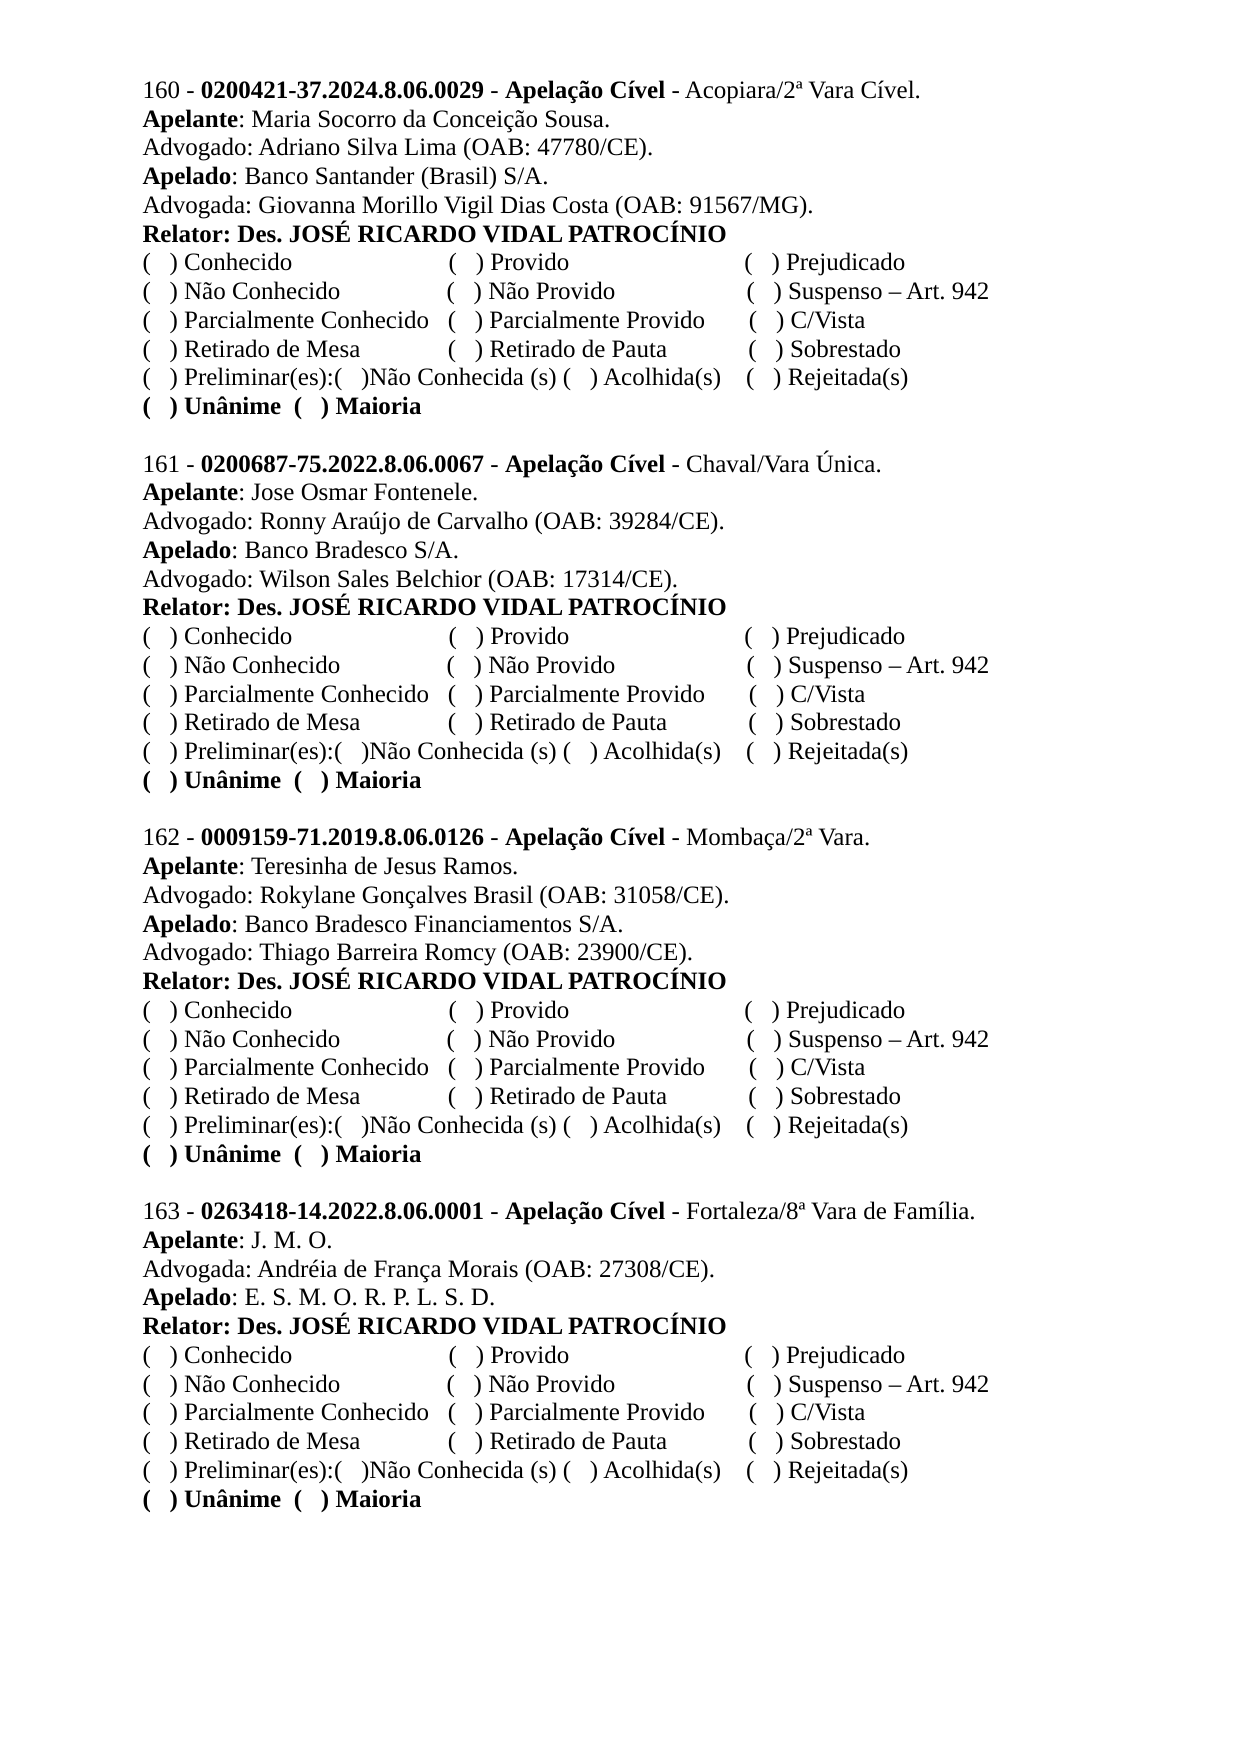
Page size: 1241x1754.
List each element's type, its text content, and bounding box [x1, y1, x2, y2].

text ( ) Não Conhecido ( ) Não Provido ( ) Suspenso – Art. 942 [142, 1024, 1158, 1052]
text Relator: Des. JOSÉ RICARDO VIDAL PATROCÍNIO [142, 592, 1141, 621]
text Apelado: Banco Santander (Brasil) S/A. [142, 161, 1141, 190]
text Advogada: Giovanna Morillo Vigil Dias Costa (OAB: 91567/MG). [142, 190, 1141, 219]
text 163 - 0263418-14.2022.8.06.0001 - Apelação Cível - Fortaleza/8ª Vara de Família. [142, 1196, 1141, 1225]
text ( ) Parcialmente Conhecido ( ) Parcialmente Provido ( ) C/Vista [142, 1052, 1158, 1081]
text ( ) Retirado de Mesa ( ) Retirado de Pauta ( ) Sobrestado [142, 1426, 1158, 1455]
text ( ) Conhecido ( ) Provido ( ) Prejudicado [142, 621, 1141, 650]
text ( ) Retirado de Mesa ( ) Retirado de Pauta ( ) Sobrestado [142, 707, 1158, 736]
text ( ) Preliminar(es):( )Não Conhecida (s) ( ) Acolhida(s) ( ) Rejeitada(s) [142, 1455, 1158, 1484]
text ( ) Preliminar(es):( )Não Conhecida (s) ( ) Acolhida(s) ( ) Rejeitada(s) [142, 1110, 1158, 1139]
text Relator: Des. JOSÉ RICARDO VIDAL PATROCÍNIO [142, 219, 1141, 247]
text Apelado: E. S. M. O. R. P. L. S. D. [142, 1282, 1141, 1311]
text ( ) Parcialmente Conhecido ( ) Parcialmente Provido ( ) C/Vista [142, 1397, 1158, 1426]
text ( ) Preliminar(es):( )Não Conhecida (s) ( ) Acolhida(s) ( ) Rejeitada(s) [142, 362, 1158, 391]
text Advogado: Rokylane Gonçalves Brasil (OAB: 31058/CE). [142, 880, 1141, 909]
text ( ) Não Conhecido ( ) Não Provido ( ) Suspenso – Art. 942 [142, 650, 1158, 679]
text ( ) Unânime ( ) Maioria [142, 1484, 1158, 1512]
text Apelante: J. M. O. [142, 1225, 1141, 1254]
text 162 - 0009159-71.2019.8.06.0126 - Apelação Cível - Mombaça/2ª Vara. [142, 822, 1141, 851]
text ( ) Retirado de Mesa ( ) Retirado de Pauta ( ) Sobrestado [142, 1081, 1158, 1110]
text ( ) Conhecido ( ) Provido ( ) Prejudicado [142, 1340, 1141, 1369]
text Advogada: Andréia de França Morais (OAB: 27308/CE). [142, 1254, 1141, 1282]
text ( ) Parcialmente Conhecido ( ) Parcialmente Provido ( ) C/Vista [142, 679, 1158, 707]
text ( ) Retirado de Mesa ( ) Retirado de Pauta ( ) Sobrestado [142, 334, 1158, 362]
text Relator: Des. JOSÉ RICARDO VIDAL PATROCÍNIO [142, 1311, 1141, 1340]
text Advogado: Wilson Sales Belchior (OAB: 17314/CE). [142, 564, 1141, 592]
text ( ) Unânime ( ) Maioria [142, 765, 1158, 794]
text Apelante: Teresinha de Jesus Ramos. [142, 851, 1141, 880]
text ( ) Unânime ( ) Maioria [142, 391, 1158, 420]
text Apelante: Jose Osmar Fontenele. [142, 477, 1141, 506]
text Advogado: Ronny Araújo de Carvalho (OAB: 39284/CE). [142, 506, 1141, 535]
text ( ) Conhecido ( ) Provido ( ) Prejudicado [142, 247, 1141, 276]
text ( ) Parcialmente Conhecido ( ) Parcialmente Provido ( ) C/Vista [142, 305, 1158, 334]
text Relator: Des. JOSÉ RICARDO VIDAL PATROCÍNIO [142, 966, 1141, 995]
text Apelado: Banco Bradesco S/A. [142, 535, 1141, 564]
text Advogado: Adriano Silva Lima (OAB: 47780/CE). [142, 132, 1141, 161]
text Apelado: Banco Bradesco Financiamentos S/A. [142, 909, 1141, 937]
text Advogado: Thiago Barreira Romcy (OAB: 23900/CE). [142, 937, 1141, 966]
text ( ) Preliminar(es):( )Não Conhecida (s) ( ) Acolhida(s) ( ) Rejeitada(s) [142, 736, 1158, 765]
text 160 - 0200421-37.2024.8.06.0029 - Apelação Cível - Acopiara/2ª Vara Cível. [142, 75, 1141, 104]
text ( ) Não Conhecido ( ) Não Provido ( ) Suspenso – Art. 942 [142, 276, 1158, 305]
text ( ) Não Conhecido ( ) Não Provido ( ) Suspenso – Art. 942 [142, 1369, 1158, 1397]
text Apelante: Maria Socorro da Conceição Sousa. [142, 104, 1141, 132]
text ( ) Unânime ( ) Maioria [142, 1139, 1158, 1167]
text 161 - 0200687-75.2022.8.06.0067 - Apelação Cível - Chaval/Vara Única. [142, 449, 1141, 477]
text ( ) Conhecido ( ) Provido ( ) Prejudicado [142, 995, 1141, 1024]
